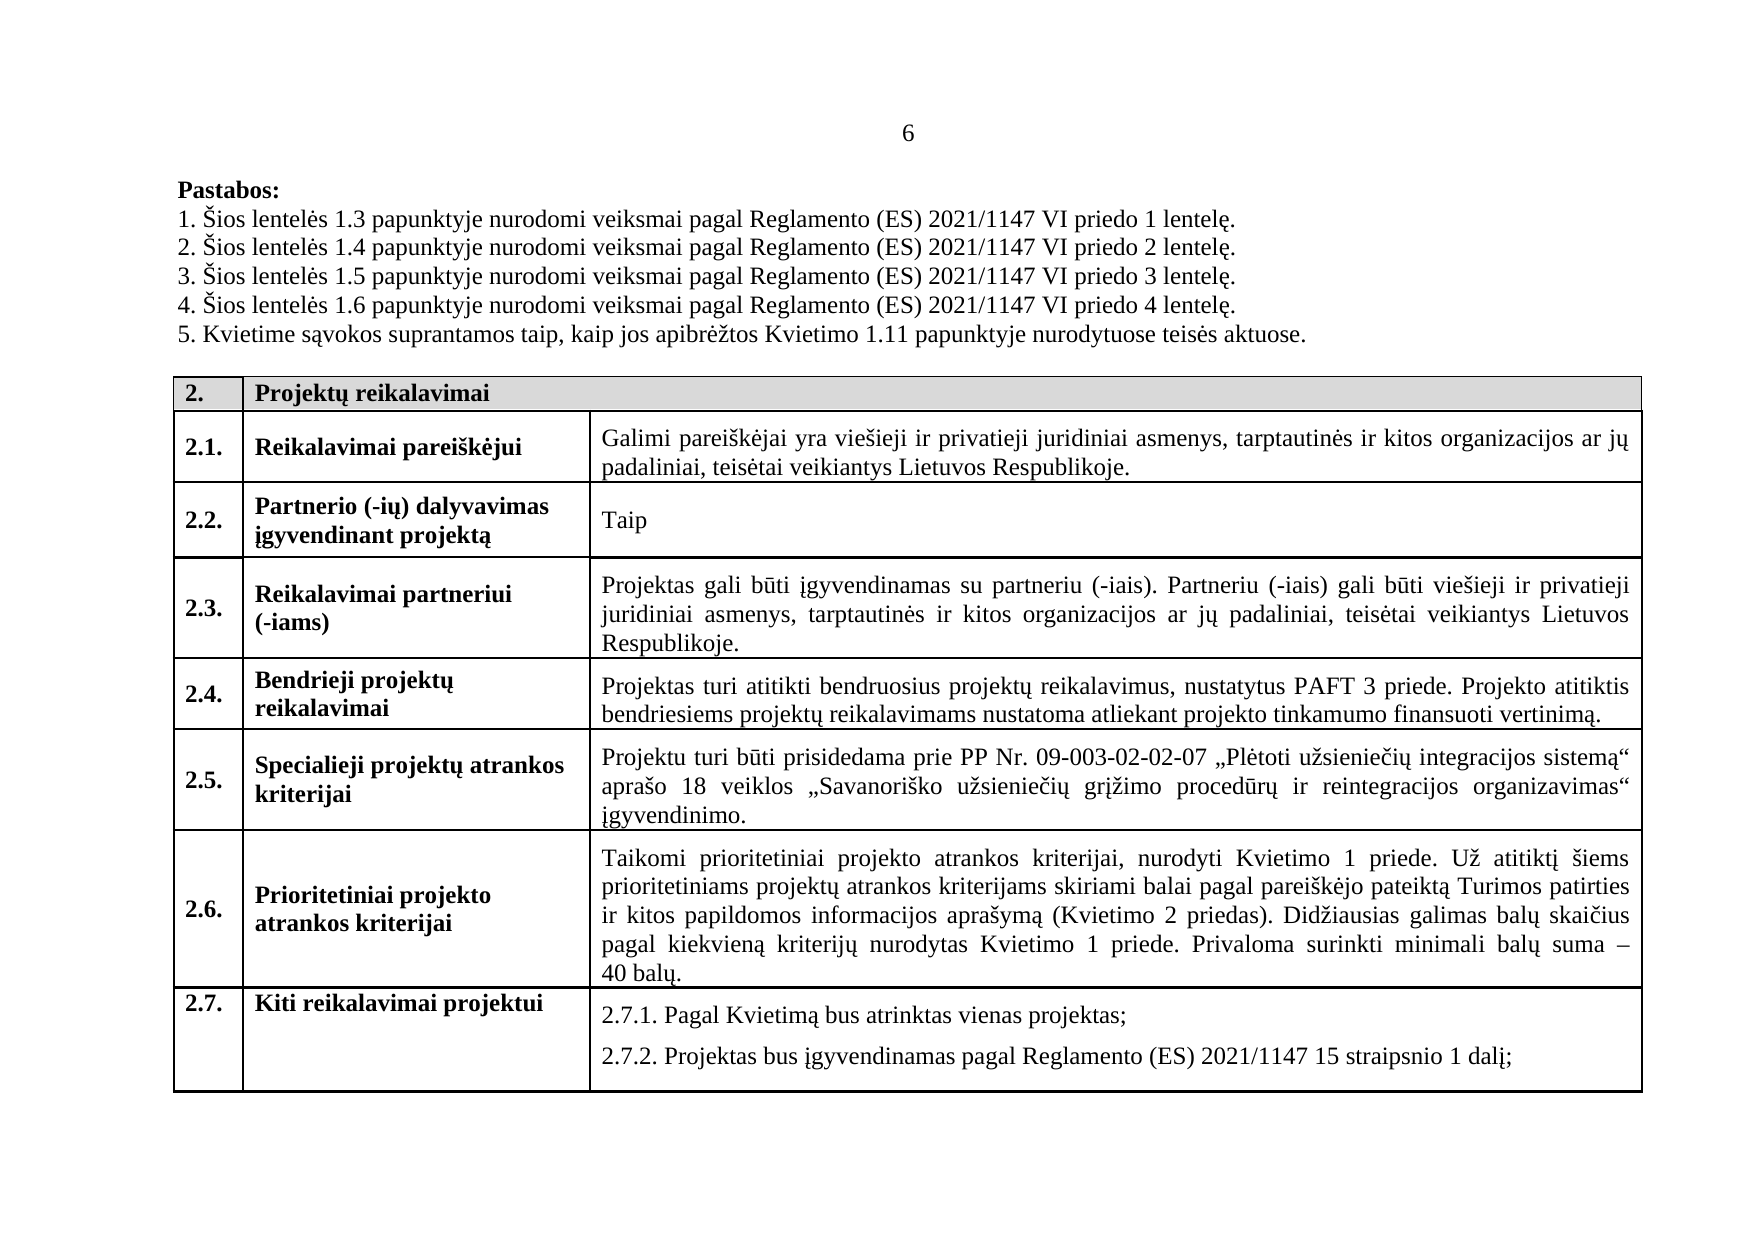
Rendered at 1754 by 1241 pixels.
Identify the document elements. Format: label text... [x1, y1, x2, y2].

text 2. Šios lentelės 1.4 papunktyje nurodomi veiksmai pagal Reglamento (ES) 2021/1147 VI priedo 2 lentelę. [177, 232, 1639, 261]
table_cell 2.6. [175, 831, 242, 986]
table_cell Taikomi prioritetiniai projekto atrankos kriterijai, nurodyti Kvietimo 1 priede. Už atitiktį šiems prioritetiniams projektų atrankos kriterijams skiriami balai pagal pareiškėjo pateiktą Turimos patirties ir kitos papildomos informacijos aprašymą (Kvietimo 2 priedas). Didžiausias galimas balų skaičius pagal kiekvieną kriterijų nurodytas Kvietimo 1 priede. Privaloma surinkti minimali balų suma – 40 balų. [591, 831, 1641, 986]
table_cell Prioritetiniai projekto atrankos kriterijai [244, 831, 589, 986]
text Pastabos: [177, 175, 1639, 204]
text 5. Kvietime sąvokos suprantamos taip, kaip jos apibrėžtos Kvietimo 1.11 papunktyje nurodytuose teisės aktuose. [177, 319, 1639, 347]
table_cell Specialieji projektų atrankos kriterijai [244, 730, 589, 828]
table_cell 2.2. [175, 483, 242, 556]
table_cell Galimi pareiškėjai yra viešieji ir privatieji juridiniai asmenys, tarptautinės ir kitos organizacijos ar jų padaliniai, teisėtai veikiantys Lietuvos Respublikoje. [591, 412, 1641, 481]
table_cell Bendrieji projektų reikalavimai [244, 659, 589, 728]
table_cell Kiti reikalavimai projektui [244, 989, 589, 1090]
table_cell 2.1. [175, 412, 242, 481]
table_cell Partnerio (-ių) dalyvavimas įgyvendinant projektą [244, 483, 589, 556]
table_cell 2.5. [175, 730, 242, 828]
table_cell Taip [591, 483, 1641, 556]
text 3. Šios lentelės 1.5 papunktyje nurodomi veiksmai pagal Reglamento (ES) 2021/1147 VI priedo 3 lentelę. [177, 261, 1639, 290]
table_header Projektų reikalavimai [244, 377, 1641, 409]
text 4. Šios lentelės 1.6 papunktyje nurodomi veiksmai pagal Reglamento (ES) 2021/1147 VI priedo 4 lentelę. [177, 290, 1639, 319]
table_cell 2.7.1. Pagal Kvietimą bus atrinktas vienas projektas; 2.7.2. Projektas bus įgyvendinamas pagal Reglamento (ES) 2021/1147 15 straipsnio 1 dalį; [591, 989, 1641, 1090]
table_header 2. [174, 378, 242, 409]
table_cell Projektas turi atitikti bendruosius projektų reikalavimus, nustatytus PAFT 3 priede. Projekto atitiktis bendriesiems projektų reikalavimams nustatoma atliekant projekto tinkamumo finansuoti vertinimą. [591, 659, 1641, 728]
table_cell Reikalavimai pareiškėjui [244, 412, 589, 481]
table_cell Projektu turi būti prisidedama prie PP Nr. 09-003-02-02-07 „Plėtoti užsieniečių integracijos sistemą“ aprašo 18 veiklos „Savanoriško užsieniečių grįžimo procedūrų ir reintegracijos organizavimas“ įgyvendinimo. [591, 730, 1641, 828]
table_cell Reikalavimai partneriui (‑iams) [244, 558, 589, 657]
table_cell 2.7. [175, 989, 242, 1090]
text 1. Šios lentelės 1.3 papunktyje nurodomi veiksmai pagal Reglamento (ES) 2021/1147 VI priedo 1 lentelę. [177, 204, 1639, 232]
table_cell 2.3. [175, 559, 242, 657]
table_cell 2.4. [175, 659, 242, 728]
table_cell Projektas gali būti įgyvendinamas su partneriu (-iais). Partneriu (-iais) gali būti viešieji ir privatieji juridiniai asmenys, tarptautinės ir kitos organizacijos ar jų padaliniai, teisėtai veikiantys Lietuvos Respublikoje. [591, 559, 1641, 657]
